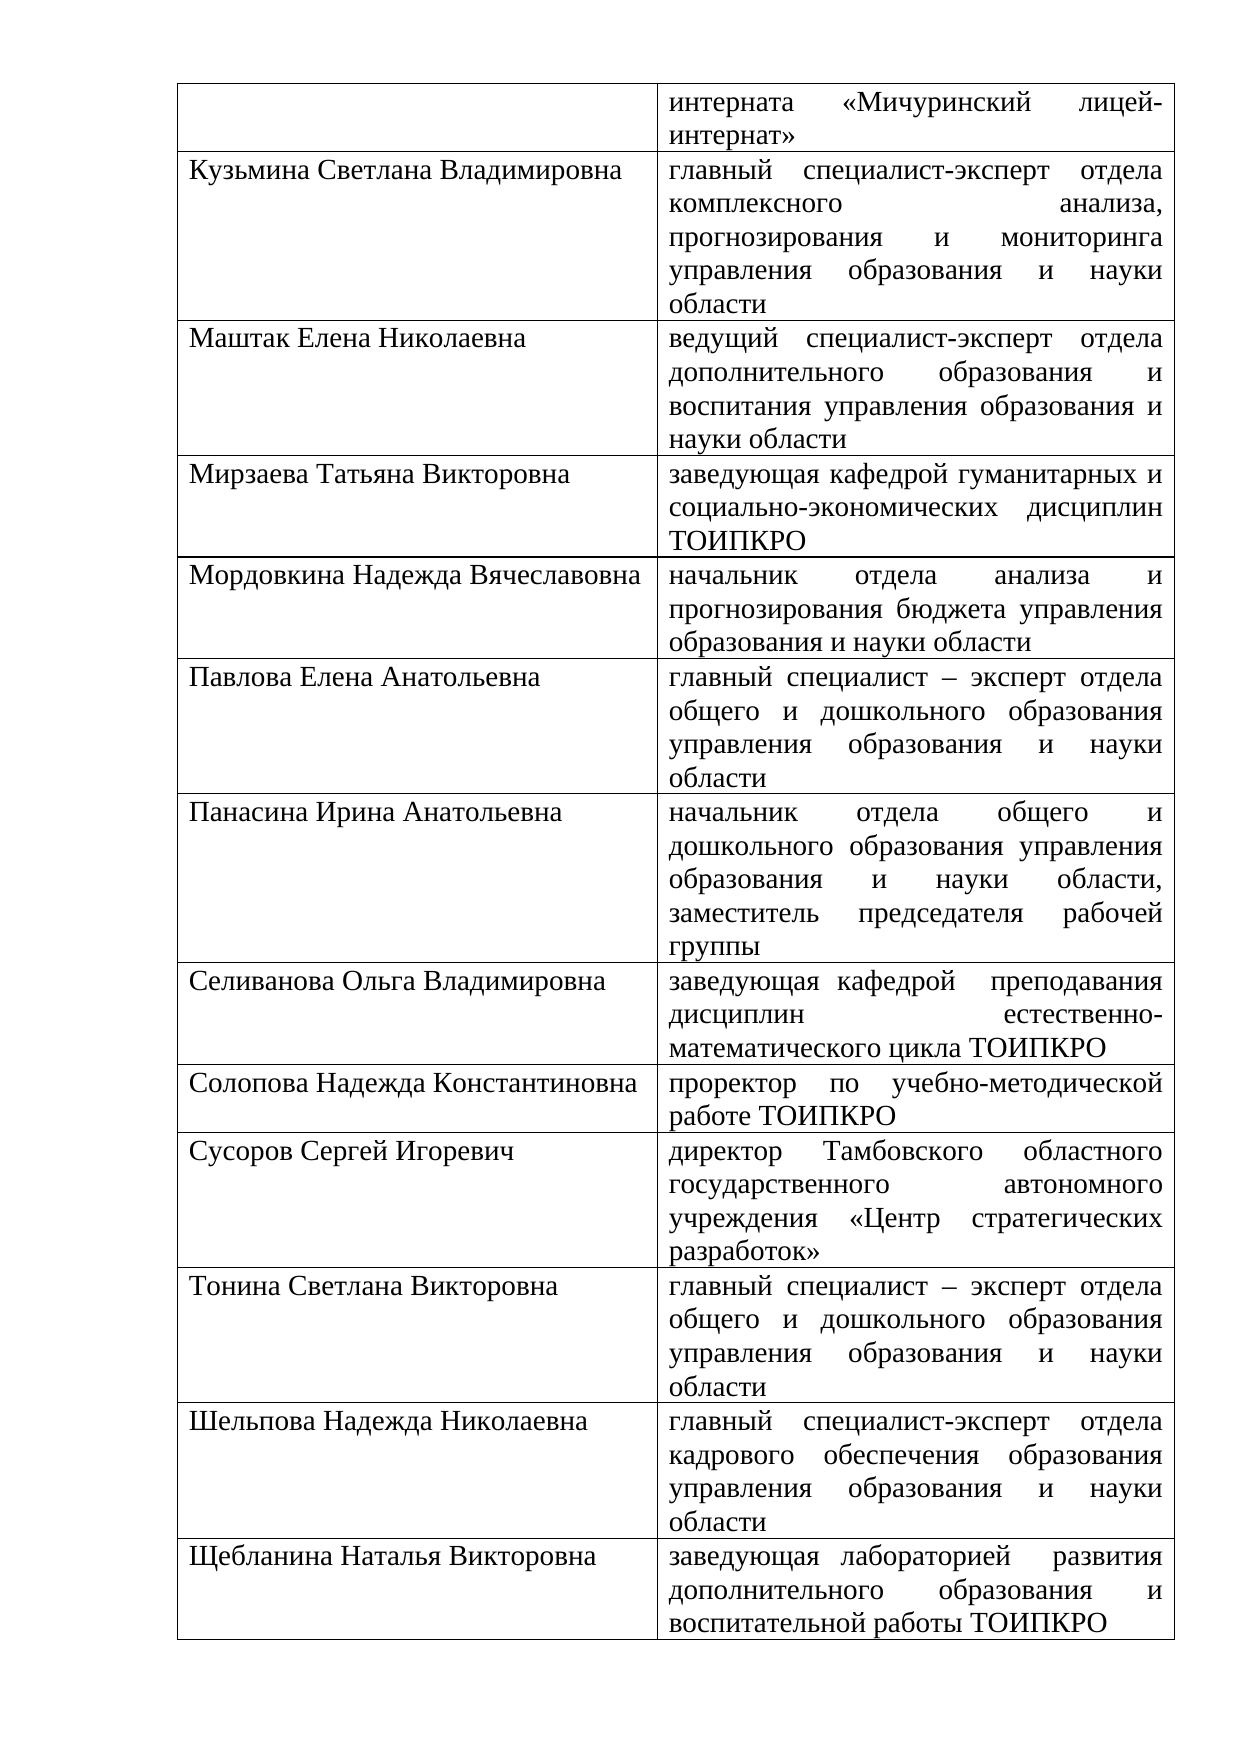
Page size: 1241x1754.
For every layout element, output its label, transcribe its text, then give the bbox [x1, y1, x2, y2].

table_cell главный специалист – эксперт отдела общего и дошкольного образования управления образования и науки области [658, 1268, 1174, 1402]
table_cell заведующая кафедрой преподавания дисциплин естественно-математического цикла ТОИПКРО [658, 963, 1174, 1064]
table_cell Шельпова Надежда Николаевна [178, 1403, 657, 1537]
table_cell Тонина Светлана Викторовна [178, 1268, 657, 1402]
table_cell Кузьмина Светлана Владимировна [178, 152, 657, 319]
table_cell Панасина Ирина Анатольевна [178, 794, 657, 962]
table_cell Павлова Елена Анатольевна [178, 659, 657, 793]
table_cell заведующая кафедрой гуманитарных и социально-экономических дисциплин ТОИПКРО [658, 456, 1174, 556]
table_cell Маштак Елена Николаевна [178, 321, 657, 455]
table_cell начальник отдела анализа и прогнозирования бюджета управления образования и науки области [658, 558, 1174, 658]
table_cell Селиванова Ольга Владимировна [178, 963, 657, 1064]
table_cell Солопова Надежда Константиновна [178, 1065, 657, 1132]
table_cell интерната «Мичуринский лицей-интернат» [658, 84, 1174, 151]
table_cell заведующая лабораторией развития дополнительного образования и воспитательной работы ТОИПКРО [658, 1539, 1174, 1639]
table_cell главный специалист-эксперт отдела комплексного анализа, прогнозирования и мониторинга управления образования и науки области [658, 152, 1174, 319]
table_cell главный специалист-эксперт отдела кадрового обеспечения образования управления образования и науки области [658, 1403, 1174, 1537]
table_cell Мордовкина Надежда Вячеславовна [178, 558, 657, 658]
table_cell начальник отдела общего и дошкольного образования управления образования и науки области, заместитель председателя рабочей группы [658, 794, 1174, 962]
table_cell главный специалист – эксперт отдела общего и дошкольного образования управления образования и науки области [658, 659, 1174, 793]
table_cell проректор по учебно-методической работе ТОИПКРО [658, 1065, 1174, 1132]
table_cell Мирзаева Татьяна Викторовна [178, 456, 657, 556]
table_cell ведущий специалист-эксперт отдела дополнительного образования и воспитания управления образования и науки области [658, 321, 1174, 455]
table_cell [178, 84, 657, 151]
table_cell Щебланина Наталья Викторовна [178, 1539, 657, 1639]
table_cell Сусоров Сергей Игоревич [178, 1133, 657, 1267]
table_cell директор Тамбовского областного государственного автономного учреждения «Центр стратегических разработок» [658, 1133, 1174, 1267]
